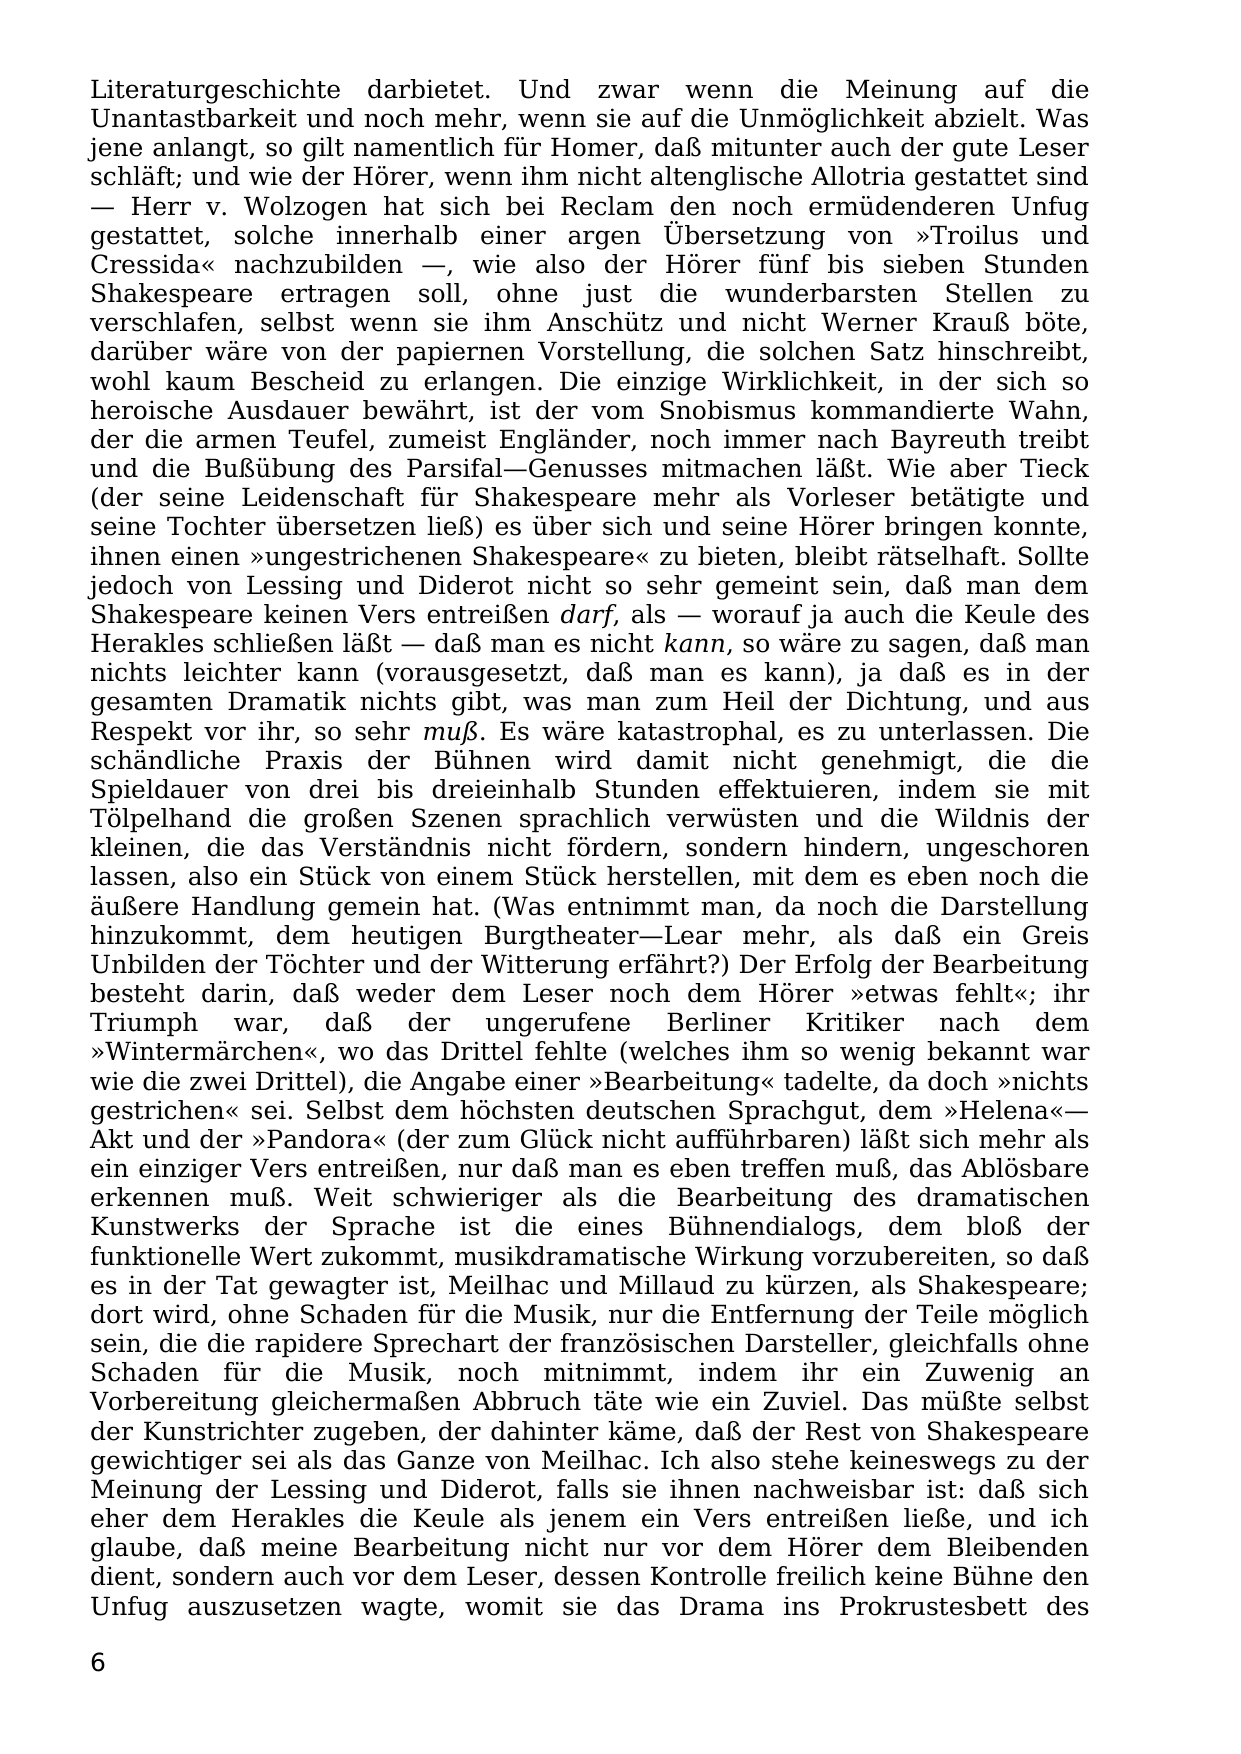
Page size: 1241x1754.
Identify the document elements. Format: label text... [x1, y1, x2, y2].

text Literaturgeschichte darbietet. Und zwar wenn die Meinung auf die Unantastbarkeit und noch mehr, wenn sie auf die Unmöglichkeit abzielt. Was jene anlangt, so gilt namentlich für Homer, daß mitunter auch der gute Leser schläft; und wie der Hörer, wenn ihm nicht altenglische Allotria gestattet sind — Herr v. Wolzogen hat sich bei Reclam den noch ermüdenderen Unfug gestattet, solche innerhalb einer argen Übersetzung von »Troilus und Cressida« nachzubilden —, wie also der Hörer fünf bis sieben Stunden Shakespeare ertragen soll, ohne just die wunderbarsten Stellen zu verschlafen, selbst wenn sie ihm Anschütz und nicht Werner Krauß böte, darüber wäre von der papiernen Vorstellung, die solchen Satz hinschreibt, wohl kaum Bescheid zu erlangen. Die einzige Wirklichkeit, in der sich so heroische Ausdauer bewährt, ist der vom Snobismus kommandierte Wahn, der die armen Teufel, zumeist Engländer, noch immer nach Bayreuth treibt und die Bußübung des Parsifal—Genusses mitmachen läßt. Wie aber Tieck (der seine Leidenschaft für Shakespeare mehr als Vorleser betätigte und seine Tochter übersetzen ließ) es über sich und seine Hörer bringen konnte, ihnen einen »ungestrichenen Shakespeare« zu bieten, bleibt rätselhaft. Sollte jedoch von Lessing und Diderot nicht so sehr gemeint sein, daß man dem Shakespeare keinen Vers entreißen darf, als — worauf ja auch die Keule des Herakles schließen läßt — daß man es nicht kann, so wäre zu sagen, daß man nichts leichter kann (vorausgesetzt, daß man es kann), ja daß es in der gesamten Dramatik nichts gibt, was man zum Heil der Dichtung, und aus Respekt vor ihr, so sehr muß. Es wäre katastrophal, es zu unterlassen. Die schändliche Praxis der Bühnen wird damit nicht genehmigt, die die Spieldauer von drei bis dreieinhalb Stunden effektuieren, indem sie mit Tölpelhand die großen Szenen sprachlich verwüsten und die Wildnis der kleinen, die das Verständnis nicht fördern, sondern hindern, ungeschoren lassen, also ein Stück von einem Stück herstellen, mit dem es eben noch die äußere Handlung gemein hat. (Was entnimmt man, da noch die Darstellung hinzukommt, dem heutigen Burgtheater—Lear mehr, als daß ein Greis Unbilden der Töchter und der Witterung erfährt?) Der Erfolg der Bearbeitung besteht darin, daß weder dem Leser noch dem Hörer »etwas fehlt«; ihr Triumph war, daß der ungerufene Berliner Kritiker nach dem »Wintermärchen«, wo das Drittel fehlte (welches ihm so wenig bekannt war wie die zwei Drittel), die Angabe einer »Bearbeitung« tadelte, da doch »nichts gestrichen« sei. Selbst dem höchsten deutschen Sprachgut, dem »Helena«—Akt und der »Pandora« (der zum Glück nicht aufführbaren) läßt sich mehr als ein einziger Vers entreißen, nur daß man es eben treffen muß, das Ablösbare erkennen muß. Weit schwieriger als die Bearbeitung des dramatischen Kunstwerks der Sprache ist die eines Bühnendialogs, dem bloß der funktionelle Wert zukommt, musikdramatische Wirkung vorzubereiten, so daß es in der Tat gewagter ist, Meilhac und Millaud zu kürzen, als Shakespeare; dort wird, ohne Schaden für die Musik, nur die Entfernung der Teile möglich sein, die die rapidere Sprechart der französischen Darsteller, gleichfalls ohne Schaden für die Musik, noch mitnimmt, indem ihr ein Zuwenig an Vorbereitung gleichermaßen Abbruch täte wie ein Zuviel. Das müßte selbst der Kunstrichter zugeben, der dahinter käme, daß der Rest von Shakespeare gewichtiger sei als das Ganze von Meilhac. Ich also stehe keineswegs zu der Meinung der Lessing und Diderot, falls sie ihnen nachweisbar ist: daß sich eher dem Herakles die Keule als jenem ein Vers entreißen ließe, und ich glaube, daß meine Bearbeitung nicht nur vor dem Hörer dem Bleibenden dient, sondern auch vor dem Leser, dessen Kontrolle freilich keine Bühne den Unfug auszusetzen wagte, womit sie das Drama ins Prokrustesbett des [90, 75, 1091, 1621]
